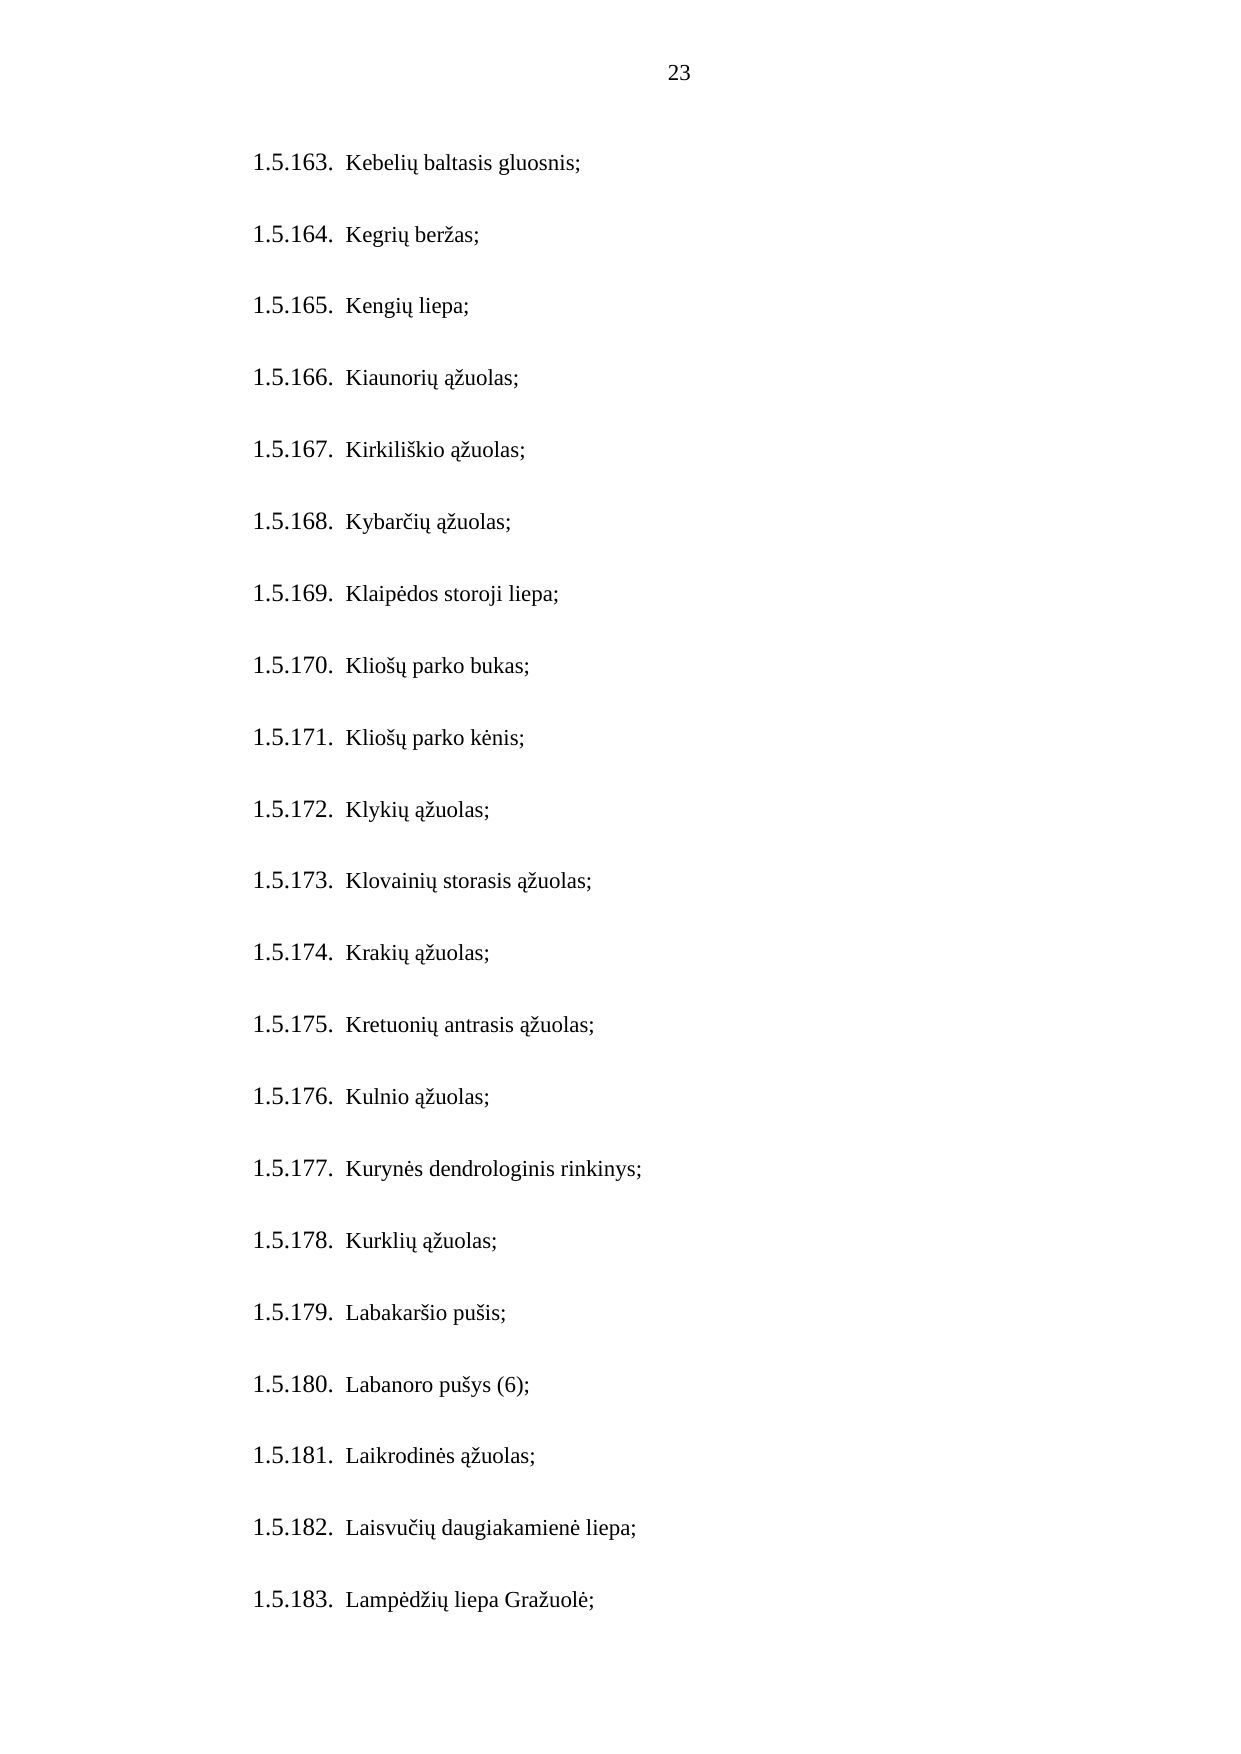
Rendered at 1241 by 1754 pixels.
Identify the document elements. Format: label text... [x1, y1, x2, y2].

text 1.5.180. Labanoro pušys (6); [177, 1369, 1181, 1397]
text 1.5.182. Laisvučių daugiakamienė liepa; [177, 1512, 1181, 1541]
text 1.5.166. Kiaunorių ąžuolas; [177, 362, 1181, 391]
text 1.5.173. Klovainių storasis ąžuolas; [177, 866, 1181, 894]
text 1.5.176. Kulnio ąžuolas; [177, 1081, 1181, 1110]
text 1.5.174. Krakių ąžuolas; [177, 937, 1181, 966]
text 1.5.169. Klaipėdos storoji liepa; [177, 578, 1181, 607]
text 1.5.183. Lampėdžių liepa Gražuolė; [177, 1584, 1181, 1613]
text 1.5.171. Kliošų parko kėnis; [177, 722, 1181, 751]
text 1.5.165. Kengių liepa; [177, 291, 1181, 319]
text 1.5.181. Laikrodinės ąžuolas; [177, 1441, 1181, 1469]
text 1.5.164. Kegrių beržas; [177, 219, 1181, 247]
text 1.5.163. Kebelių baltasis gluosnis; [177, 147, 1181, 176]
text 1.5.172. Klykių ąžuolas; [177, 794, 1181, 822]
text 1.5.175. Kretuonių antrasis ąžuolas; [177, 1009, 1181, 1038]
text 1.5.167. Kirkiliškio ąžuolas; [177, 434, 1181, 463]
text 1.5.179. Labakaršio pušis; [177, 1297, 1181, 1326]
text 1.5.170. Kliošų parko bukas; [177, 650, 1181, 679]
text 1.5.168. Kybarčių ąžuolas; [177, 506, 1181, 535]
text 1.5.177. Kurynės dendrologinis rinkinys; [177, 1153, 1181, 1182]
text 1.5.178. Kurklių ąžuolas; [177, 1225, 1181, 1254]
